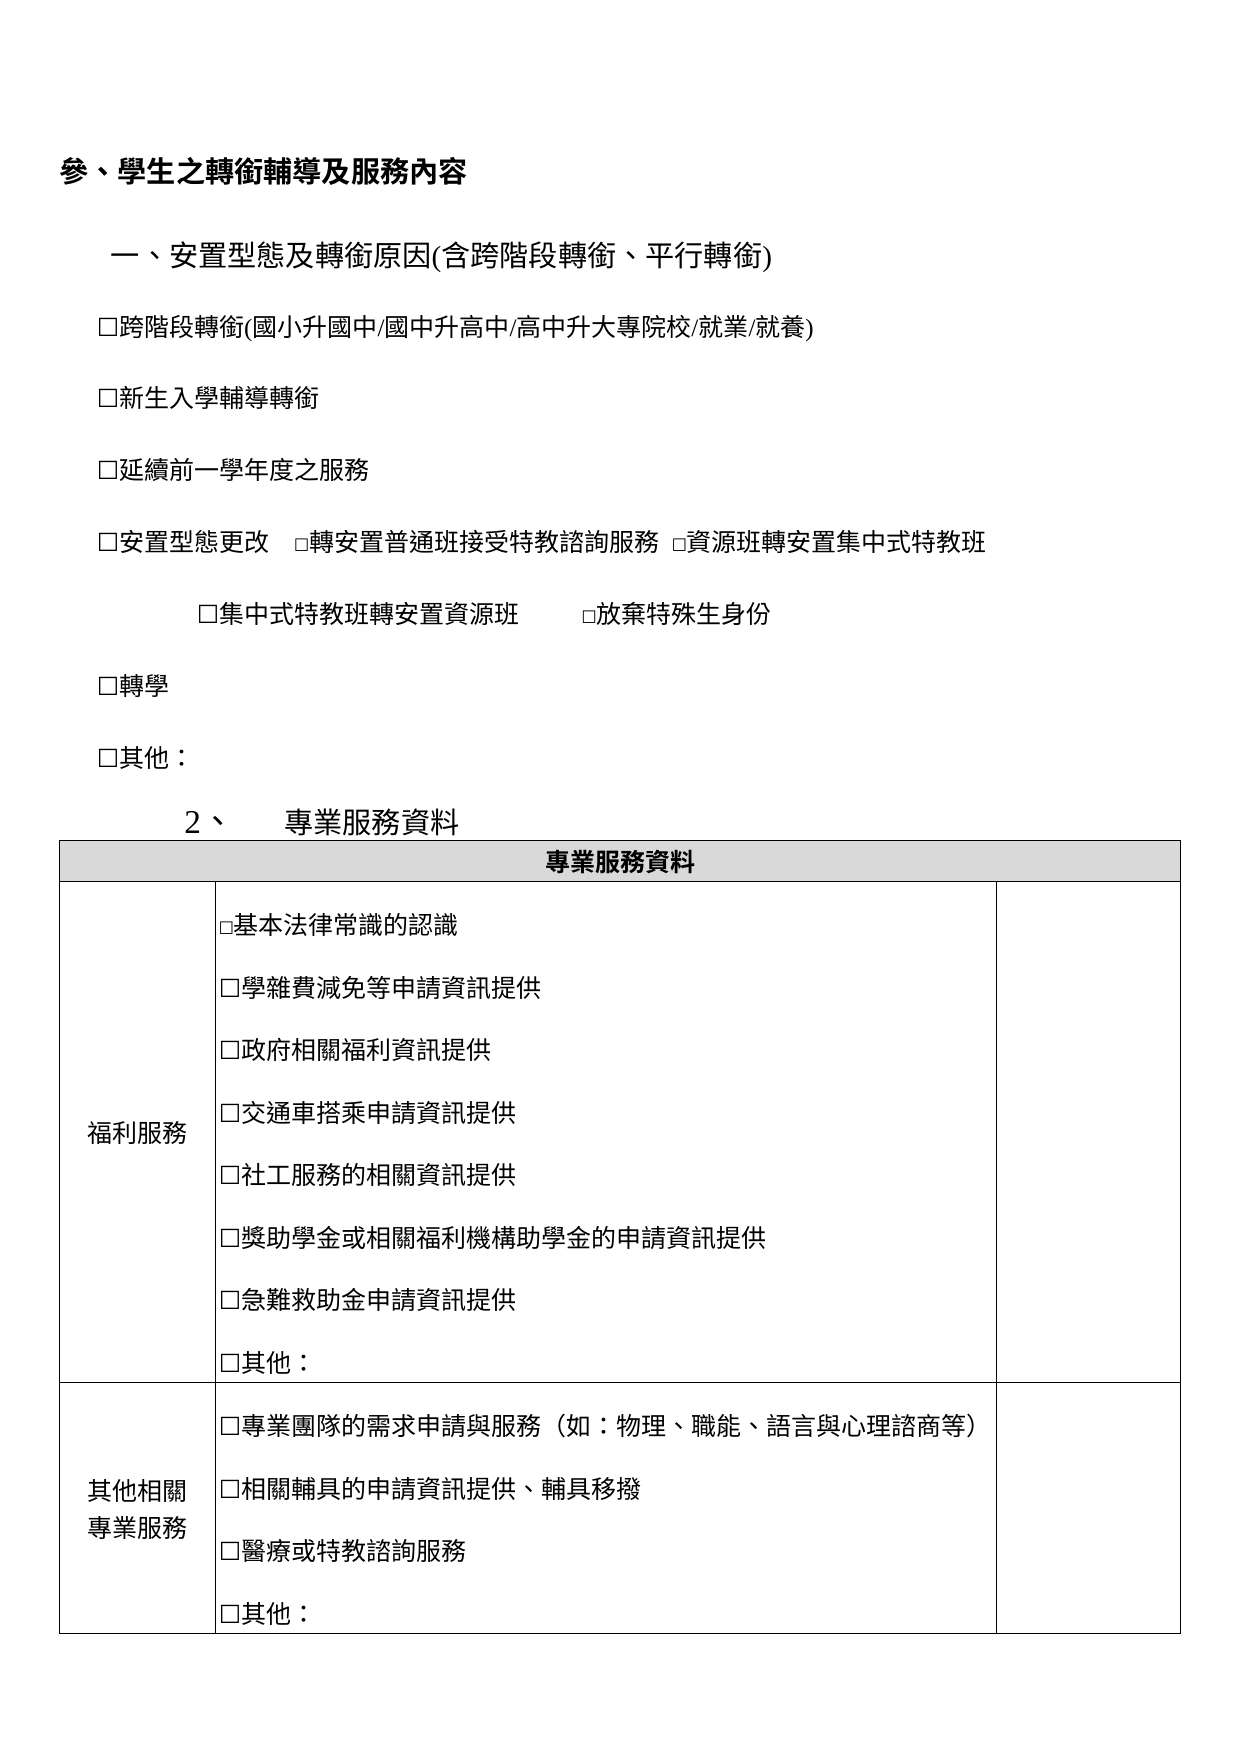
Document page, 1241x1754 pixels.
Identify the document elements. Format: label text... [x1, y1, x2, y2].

table_cell ☐專業團隊的需求申請與服務（如：物理、職能、語言與心理諮商等） ☐相關輔具的申請資訊提供、輔具移撥 ☐醫療或特教諮詢服務 ☐其他： [216, 1383, 996, 1633]
list 專業服務資料 [184, 777, 1181, 840]
text ☐延續前一學年度之服務 [59, 427, 1181, 490]
table_cell 福利服務 [60, 882, 215, 1382]
table_cell [997, 882, 1180, 1382]
text ☐集中式特教班轉安置資源班 ☐放棄特殊生身份 [59, 571, 1181, 633]
text ☐其他： [59, 715, 1181, 777]
table_header 專業服務資料 [60, 841, 1180, 881]
text ☐新生入學輔導轉銜 [59, 355, 1181, 418]
text ☐跨階段轉銜(國小升國中/國中升高中/高中升大專院校/就業/就養) [59, 283, 1181, 346]
text ☐安置型態更改 ☐轉安置普通班接受特教諮詢服務 ☐資源班轉安置集中式特教班 [59, 499, 1181, 562]
text ☐轉學 [59, 643, 1181, 705]
text 參、學生之轉銜輔導及服務內容 [59, 148, 1181, 190]
table_cell 其他相關 專業服務 [60, 1383, 215, 1633]
table_cell ☐基本法律常識的認識 ☐學雜費減免等申請資訊提供 ☐政府相關福利資訊提供 ☐交通車搭乘申請資訊提供 ☐社工服務的相關資訊提供 ☐獎助學金或相關福利機構助學金的申請資訊提供 ☐急難救助金申請資訊提供 ☐其他： [216, 882, 996, 1382]
table_cell [997, 1383, 1180, 1633]
text 一、安置型態及轉銜原因(含跨階段轉銜、平行轉銜) [111, 212, 1181, 274]
